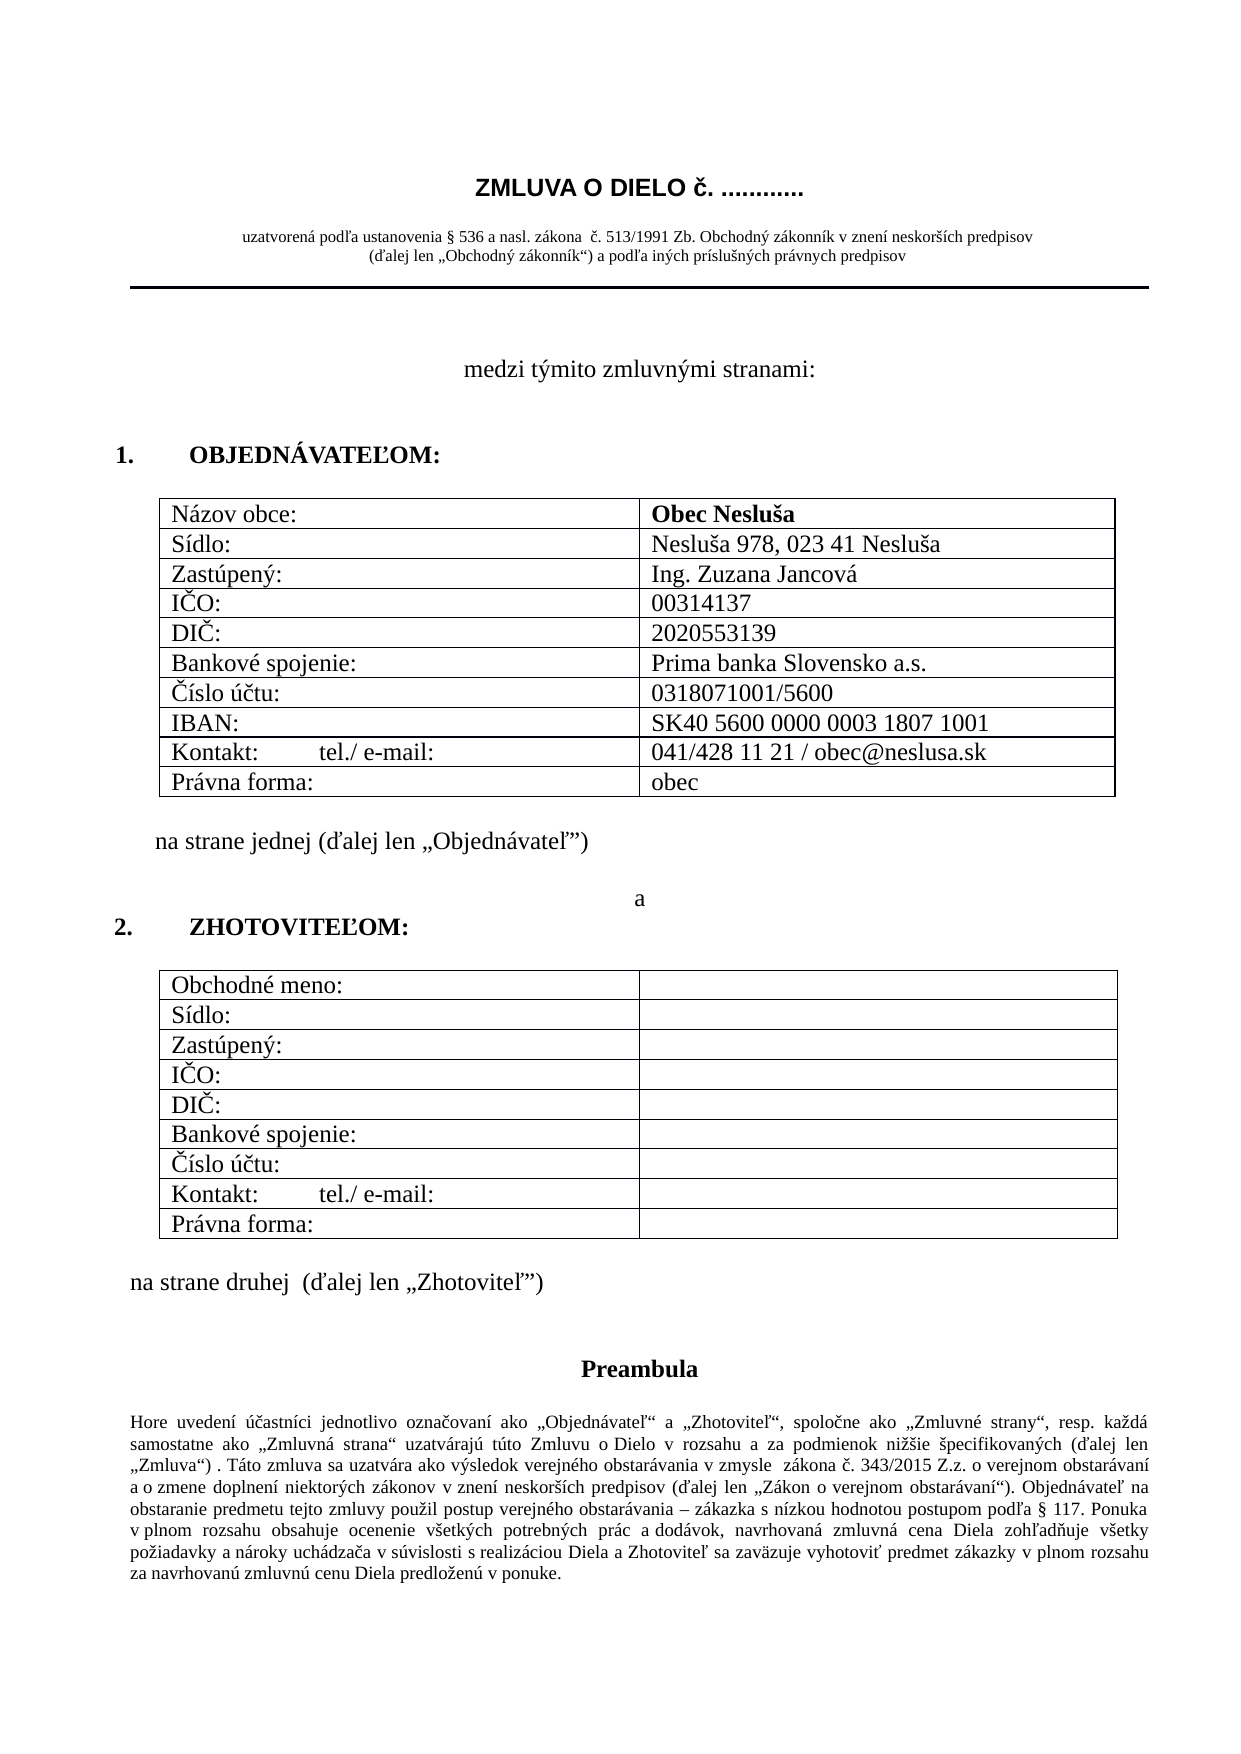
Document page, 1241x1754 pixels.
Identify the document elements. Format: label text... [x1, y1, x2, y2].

text na strane druhej (ďalej len „Zhotoviteľ”) [130, 1267, 1149, 1296]
table_cell 00314137 [640, 589, 1114, 617]
table_cell SK40 5600 0000 0003 1807 1001 [640, 708, 1114, 736]
table_cell [640, 1179, 1117, 1208]
table_cell 0318071001/5600 [640, 678, 1114, 707]
table_cell obec [640, 767, 1114, 796]
table_cell Právna forma: [160, 767, 639, 796]
table_cell Číslo účtu: [160, 678, 639, 707]
table_cell Ing. Zuzana Jancová [640, 559, 1114, 587]
table_cell [640, 1209, 1117, 1238]
text na strane jednej (ďalej len „Objednávateľ”) [130, 826, 1149, 854]
table_cell [640, 1090, 1117, 1118]
table_cell Číslo účtu: [160, 1149, 639, 1178]
text uzatvorená podľa ustanovenia § 536 a nasl. zákona č. 513/1991 Zb. Obchodný zákonník v znení neskorších predpisov [130, 227, 1149, 246]
table_header Obec Nesluša [640, 499, 1114, 528]
table_cell 041/428 11 21 / obec@neslusa.sk [640, 738, 1114, 766]
table_cell IČO: [160, 589, 639, 617]
table_cell [640, 1000, 1117, 1029]
text medzi týmito zmluvnými stranami: [130, 354, 1149, 383]
table_cell Bankové spojenie: [160, 1120, 639, 1148]
table_cell Zastúpený: [160, 559, 639, 587]
text (ďalej len „Obchodný zákonník“) a podľa iných príslušných právnych predpisov [130, 246, 1149, 265]
table_cell Prima banka Slovensko a.s. [640, 648, 1114, 677]
table_cell 2020553139 [640, 618, 1114, 647]
list ZHOTOVITEĽOM: [114, 912, 1149, 941]
table_cell Nesluša 978, 023 41 Nesluša [640, 529, 1114, 558]
table_cell Bankové spojenie: [160, 648, 639, 677]
text a [130, 883, 1149, 912]
table_cell Kontakt: tel./ e-mail: [160, 1179, 639, 1208]
table_cell [640, 1060, 1117, 1089]
table_cell IČO: [160, 1060, 639, 1089]
text Preambula [130, 1354, 1149, 1382]
table_cell Právna forma: [160, 1209, 639, 1238]
table_cell DIČ: [160, 618, 639, 647]
table_cell [640, 1149, 1117, 1178]
table_cell IBAN: [160, 708, 639, 736]
table_header Obchodné meno: [160, 971, 639, 999]
table_cell Zastúpený: [160, 1030, 639, 1059]
table_cell [640, 1120, 1117, 1148]
text Hore uvedení účastníci jednotlivo označovaní ako „Objednávateľ“ a „Zhotoviteľ“, spoločne ako „Zmluvné strany“, resp. každá samostatne ako „Zmluvná strana“ uzatvárajú túto Zmluvu o Dielo v rozsahu a za podmienok nižšie špecifikovaných (ďalej len „Zmluva“) . Táto zmluva sa uzatvára ako výsledok verejného obstarávania v zmysle zákona č. 343/2015 Z.z. o verejnom obstarávaní a o zmene doplnení niektorých zákonov v znení neskorších predpisov (ďalej len „Zákon o verejnom obstarávaní“). Objednávateľ na obstaranie predmetu tejto zmluvy použil postup verejného obstarávania – zákazka s nízkou hodnotou postupom podľa § 117. Ponuka v plnom rozsahu obsahuje ocenenie všetkých potrebných prác a dodávok, navrhovaná zmluvná cena Diela zohľadňuje všetky požiadavky a nároky uchádzača v súvislosti s realizáciou Diela a Zhotoviteľ sa zaväzuje vyhotoviť predmet zákazky v plnom rozsahu za navrhovanú zmluvnú cenu Diela predloženú v ponuke. [130, 1411, 1149, 1584]
subtitle ZMLUVA O DIELO č. ............ [130, 173, 1149, 201]
table_cell [640, 1030, 1117, 1059]
table_cell Sídlo: [160, 529, 639, 558]
table_header Názov obce: [160, 499, 639, 528]
table_cell DIČ: [160, 1090, 639, 1118]
table_cell Kontakt: tel./ e-mail: [160, 738, 639, 766]
list OBJEDNÁVATEĽOM: [115, 441, 1149, 469]
table_header [640, 971, 1117, 999]
table_cell Sídlo: [160, 1000, 639, 1029]
